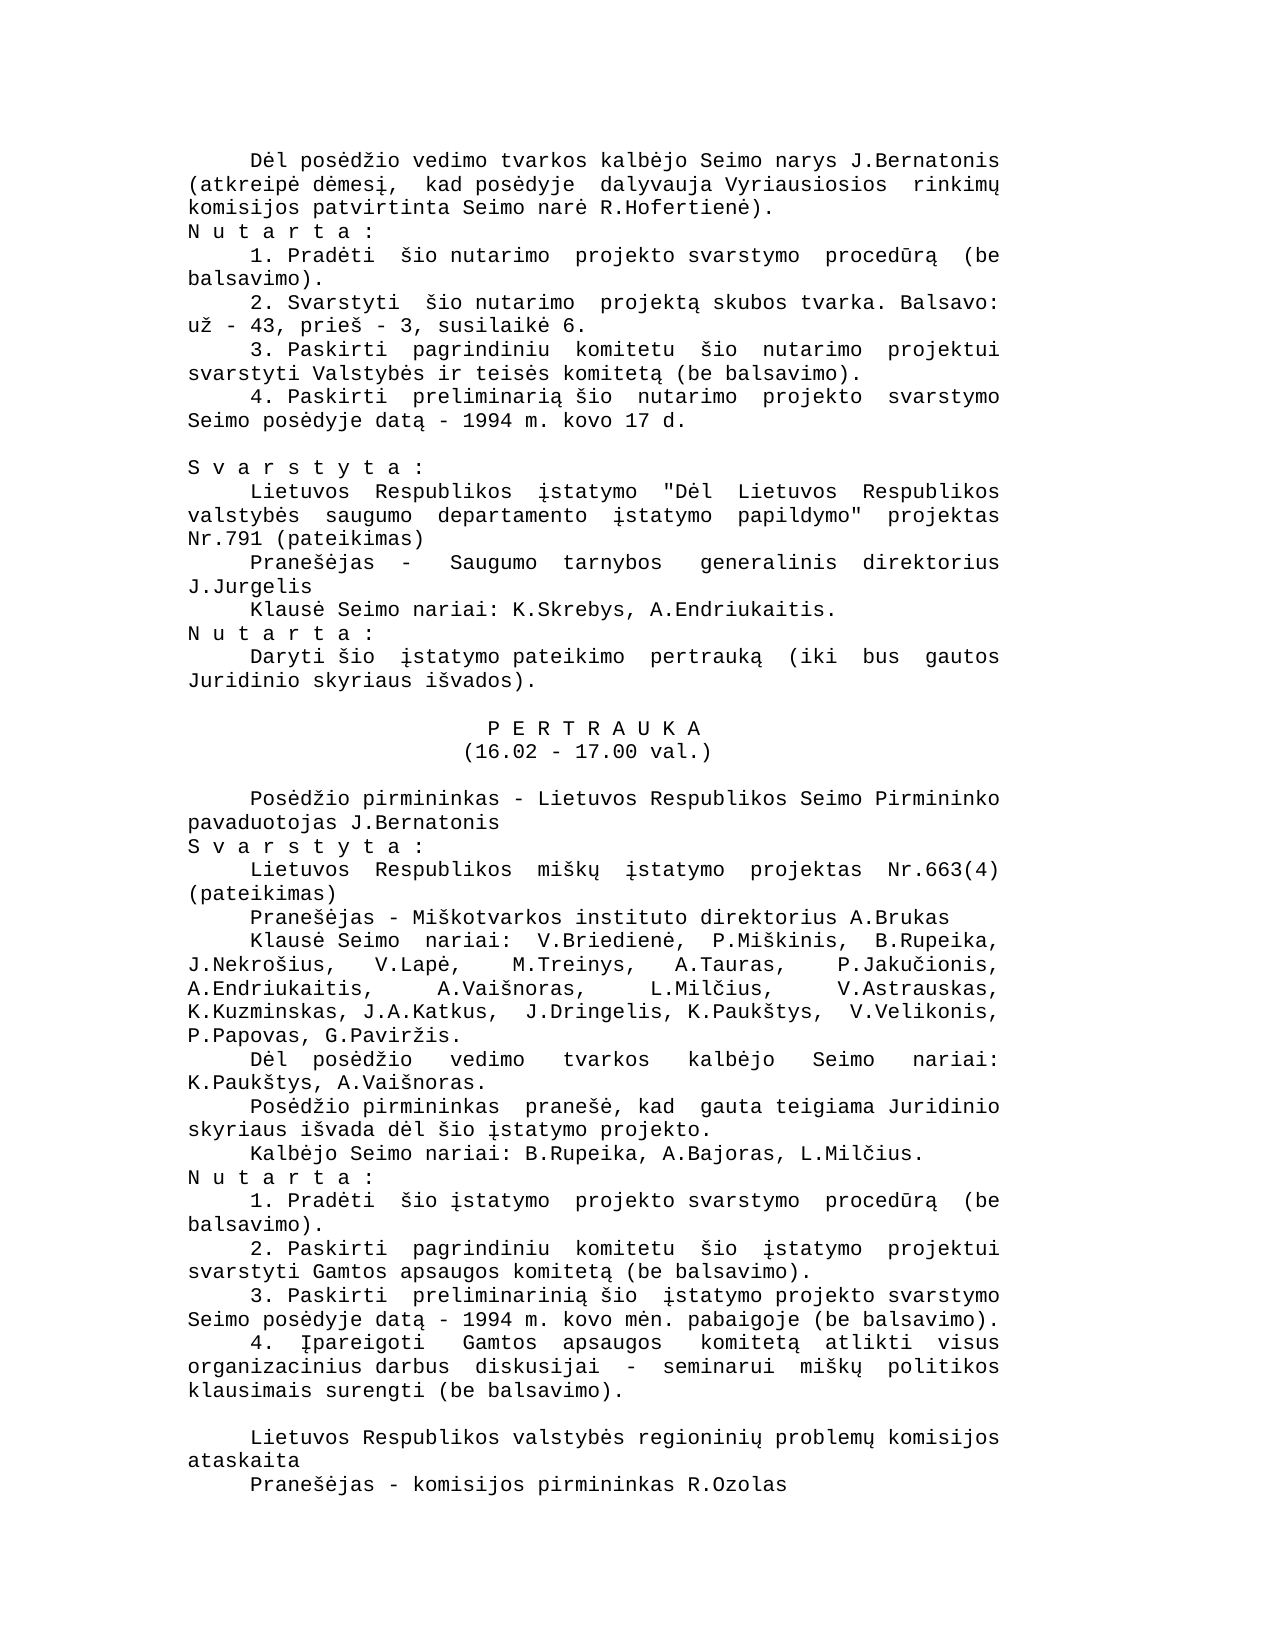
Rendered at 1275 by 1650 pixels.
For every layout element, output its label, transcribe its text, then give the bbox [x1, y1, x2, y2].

text S v a r s t y t a : [187, 836, 1087, 859]
text P E R T R A U K A [187, 717, 1087, 741]
text Seimo posėdyje datą - 1994 m. kovo mėn. pabaigoje (be balsavimo). [187, 1309, 1087, 1332]
text Dėl posėdžio vedimo tvarkos kalbėjo Seimo narys J.Bernatonis [187, 150, 1087, 174]
text (pateikimas) [187, 883, 1087, 907]
text 3. Paskirti pagrindiniu komitetu šio nutarimo projektui [187, 339, 1087, 363]
text Klausė Seimo nariai: K.Skrebys, A.Endriukaitis. [187, 599, 1087, 623]
text klausimais surengti (be balsavimo). [187, 1379, 1087, 1403]
text Juridinio skyriaus išvados). [187, 670, 1087, 694]
text (16.02 - 17.00 val.) [187, 741, 1087, 765]
text 1. Pradėti šio nutarimo projekto svarstymo procedūrą (be [187, 244, 1087, 268]
text Nr.791 (pateikimas) [187, 528, 1087, 552]
text balsavimo). [187, 268, 1087, 292]
text Lietuvos Respublikos miškų įstatymo projektas Nr.663(4) [187, 859, 1087, 883]
text S v a r s t y t a : [187, 457, 1087, 481]
text Pranešėjas - Miškotvarkos instituto direktorius A.Brukas [187, 907, 1087, 930]
text Dėl posėdžio vedimo tvarkos kalbėjo Seimo nariai: [187, 1048, 1087, 1072]
text Posėdžio pirmininkas - Lietuvos Respublikos Seimo Pirmininko [187, 788, 1087, 812]
text 3. Paskirti preliminarinią šio įstatymo projekto svarstymo [187, 1285, 1087, 1309]
text Pranešėjas - Saugumo tarnybos generalinis direktorius [187, 552, 1087, 576]
text už - 43, prieš - 3, susilaikė 6. [187, 316, 1087, 339]
text 2. Svarstyti šio nutarimo projektą skubos tvarka. Balsavo: [187, 292, 1087, 316]
text svarstyti Valstybės ir teisės komitetą (be balsavimo). [187, 363, 1087, 386]
text P.Papovas, G.Paviržis. [187, 1025, 1087, 1048]
text N u t a r t a : [187, 1167, 1087, 1190]
text J.Nekrošius, V.Lapė, M.Treinys, A.Tauras, P.Jakučionis, [187, 954, 1087, 978]
text Daryti šio įstatymo pateikimo pertrauką (iki bus gautos [187, 647, 1087, 670]
text komisijos patvirtinta Seimo narė R.Hofertienė). [187, 197, 1087, 221]
text Lietuvos Respublikos valstybės regioninių problemų komisijos [187, 1427, 1087, 1451]
text Posėdžio pirmininkas pranešė, kad gauta teigiama Juridinio [187, 1096, 1087, 1119]
text balsavimo). [187, 1214, 1087, 1238]
text Klausė Seimo nariai: V.Briedienė, P.Miškinis, B.Rupeika, [187, 930, 1087, 954]
text organizacinius darbus diskusijai - seminarui miškų politikos [187, 1356, 1087, 1379]
text pavaduotojas J.Bernatonis [187, 812, 1087, 836]
text valstybės saugumo departamento įstatymo papildymo" projektas [187, 505, 1087, 528]
text N u t a r t a : [187, 221, 1087, 244]
text skyriaus išvada dėl šio įstatymo projekto. [187, 1119, 1087, 1143]
text N u t a r t a : [187, 623, 1087, 647]
text 1. Pradėti šio įstatymo projekto svarstymo procedūrą (be [187, 1190, 1087, 1214]
text K.Paukštys, A.Vaišnoras. [187, 1072, 1087, 1096]
text J.Jurgelis [187, 576, 1087, 599]
text Lietuvos Respublikos įstatymo "Dėl Lietuvos Respublikos [187, 481, 1087, 505]
text K.Kuzminskas, J.A.Katkus, J.Dringelis, K.Paukštys, V.Velikonis, [187, 1001, 1087, 1025]
text Seimo posėdyje datą - 1994 m. kovo 17 d. [187, 410, 1087, 434]
text 4. Įpareigoti Gamtos apsaugos komitetą atlikti visus [187, 1332, 1087, 1356]
text 4. Paskirti preliminarią šio nutarimo projekto svarstymo [187, 386, 1087, 410]
text 2. Paskirti pagrindiniu komitetu šio įstatymo projektui [187, 1238, 1087, 1261]
text Pranešėjas - komisijos pirmininkas R.Ozolas [187, 1474, 1087, 1498]
text A.Endriukaitis, A.Vaišnoras, L.Milčius, V.Astrauskas, [187, 978, 1087, 1001]
text Kalbėjo Seimo nariai: B.Rupeika, A.Bajoras, L.Milčius. [187, 1143, 1087, 1167]
text svarstyti Gamtos apsaugos komitetą (be balsavimo). [187, 1261, 1087, 1285]
text (atkreipė dėmesį, kad posėdyje dalyvauja Vyriausiosios rinkimų [187, 174, 1087, 197]
text ataskaita [187, 1451, 1087, 1474]
